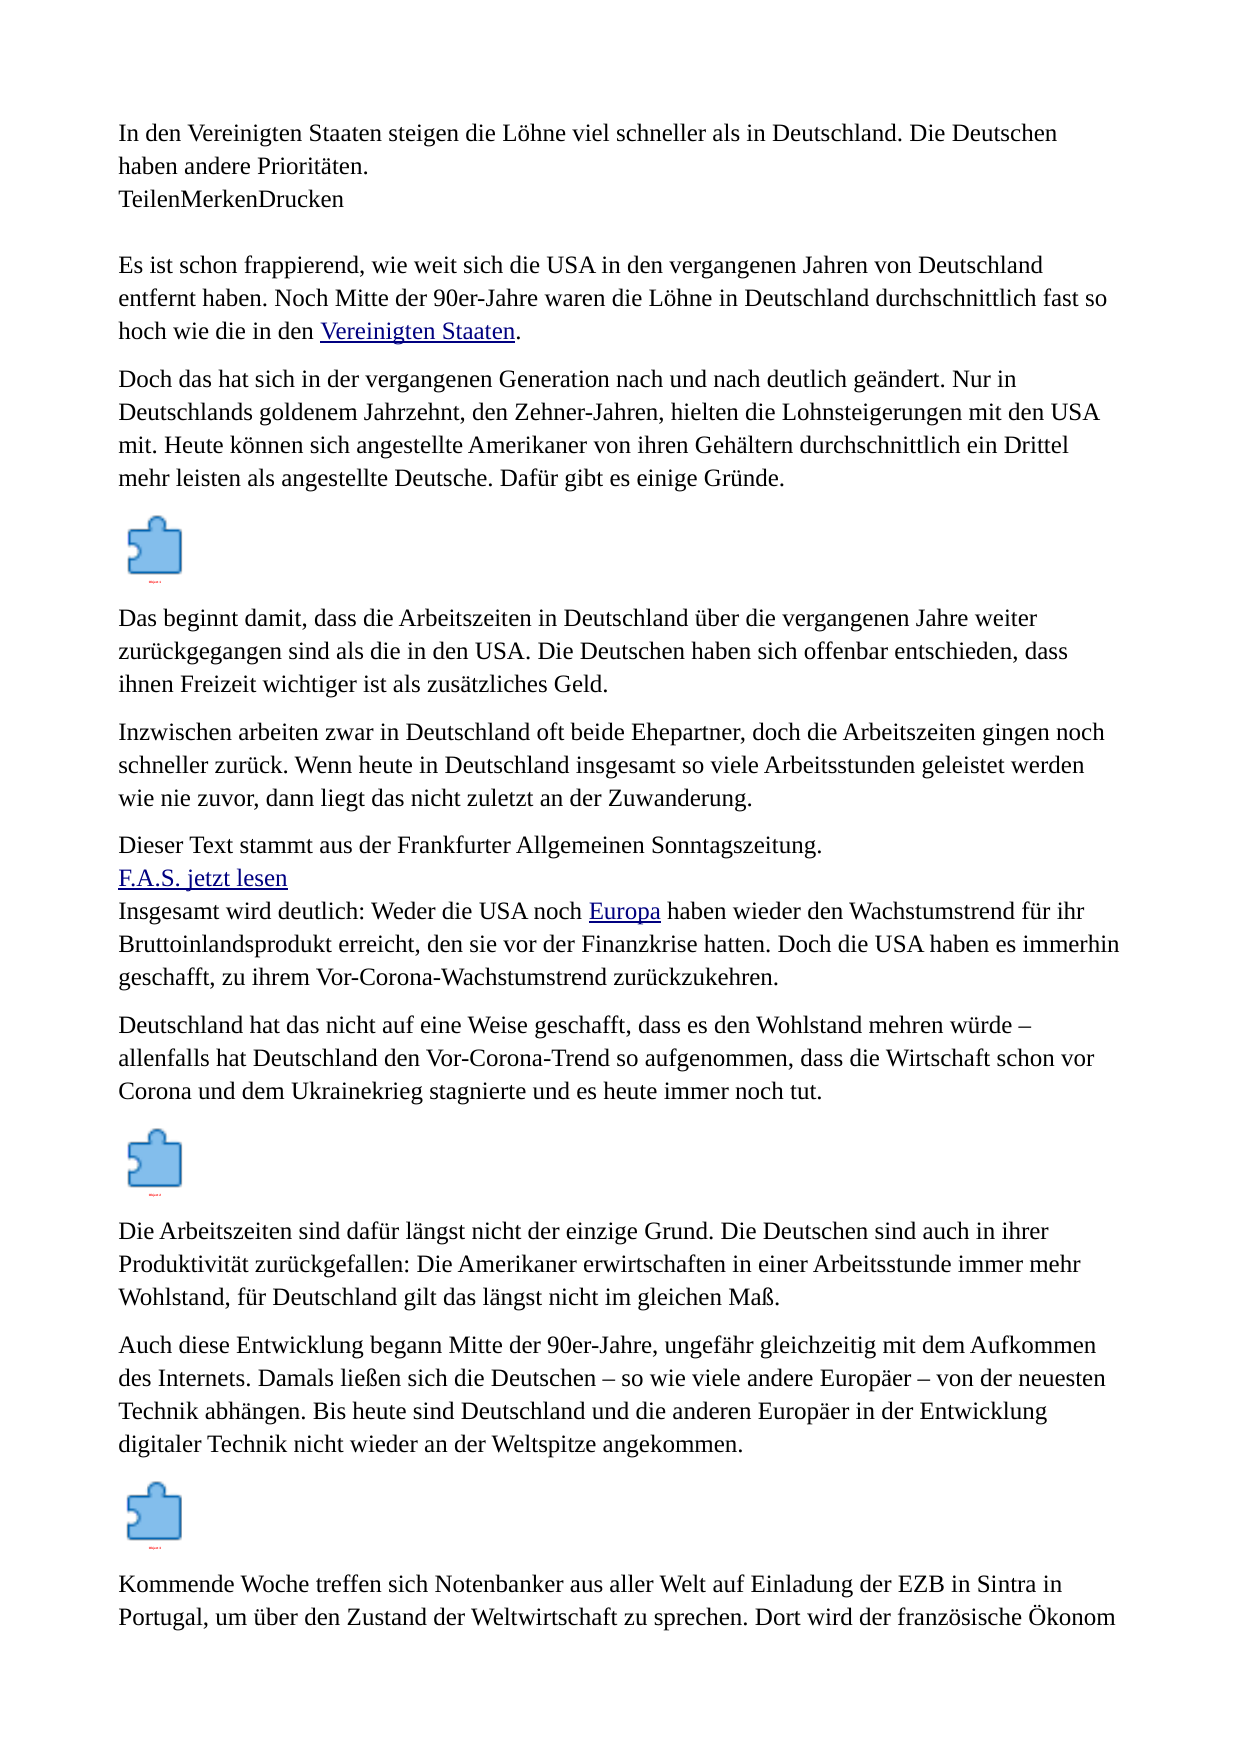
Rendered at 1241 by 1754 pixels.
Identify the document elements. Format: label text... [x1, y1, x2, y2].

text Auch diese Entwicklung begann Mitte der 90er-Jahre, ungefähr gleichzeitig mit dem Aufkommen des Internets. Damals ließen sich die Deutschen – so wie viele andere Europäer – von der neuesten Technik abhängen. Bis heute sind Deutschland und die anderen Europäer in der Entwicklung digitaler Technik nicht wieder an der Weltspitze angekommen. [118, 1330, 1122, 1458]
text Es ist schon frappierend, wie weit sich die USA in den vergangenen Jahren von Deutschland entfernt haben. Noch Mitte der 90er-Jahre waren die Löhne in Deutschland durchschnittlich fast so hoch wie die in den Vereinigten Staaten. [118, 250, 1122, 345]
text Kommende Woche treffen sich Notenbanker aus aller Welt auf Einladung der EZB in Sintra in Portugal, um über den Zustand der Weltwirtschaft zu sprechen. Dort wird der französische Ökonom [118, 1569, 1122, 1631]
text F.A.S. jetzt lesen [118, 863, 1122, 892]
text Die Arbeitszeiten sind dafür längst nicht der einzige Grund. Die Deutschen sind auch in ihrer Produktivität zurückgefallen: Die Amerikaner erwirtschaften in einer Arbeitsstunde immer mehr Wohlstand, für Deutschland gilt das längst nicht im gleichen Maß. [118, 1216, 1122, 1311]
text Doch das hat sich in der vergangenen Generation nach und nach deutlich geändert. Nur in Deutschlands goldenem Jahrzehnt, den Zehner-Jahren, hielten die Lohnsteigerungen mit den USA mit. Heute können sich angestellte Amerikaner von ihren Gehältern durchschnittlich ein Drittel mehr leisten als angestellte Deutsche. Dafür gibt es einige Gründe. [118, 364, 1122, 492]
text Inzwischen arbeiten zwar in Deutschland oft beide Ehepartner, doch die Arbeitszeiten gingen noch schneller zurück. Wenn heute in Deutschland insgesamt so viele Arbeitsstunden geleistet werden wie nie zuvor, dann liegt das nicht zuletzt an der Zuwanderung. [118, 717, 1122, 811]
text Insgesamt wird deutlich: Weder die USA noch Europa haben wieder den Wachstumstrend für ihr Bruttoinlandsprodukt erreicht, den sie vor der Finanzkrise hatten. Doch die USA haben es immerhin geschafft, zu ihrem Vor-Corona-Wachstumstrend zurückzukehren. [118, 896, 1122, 991]
text Deutschland hat das nicht auf eine Weise geschafft, dass es den Wohlstand mehren würde – allenfalls hat Deutschland den Vor-Corona-Trend so aufgenommen, dass die Wirtschaft schon vor Corona und dem Ukrainekrieg stagnierte und es heute immer noch tut. [118, 1010, 1122, 1105]
text In den Vereinigten Staaten steigen die Löhne viel schneller als in Deutschland. Die Deutschen haben andere Prioritäten. [118, 118, 1122, 180]
text TeilenMerkenDrucken [118, 184, 1122, 213]
text Das beginnt damit, dass die Arbeitszeiten in Deutschland über die vergangenen Jahre weiter zurückgegangen sind als die in den USA. Die Deutschen haben sich offenbar entschieden, dass ihnen Freizeit wichtiger ist als zusätzliches Geld. [118, 603, 1122, 698]
text Dieser Text stammt aus der Frankfurter Allgemeinen Sonntagszeitung. [118, 830, 1122, 859]
